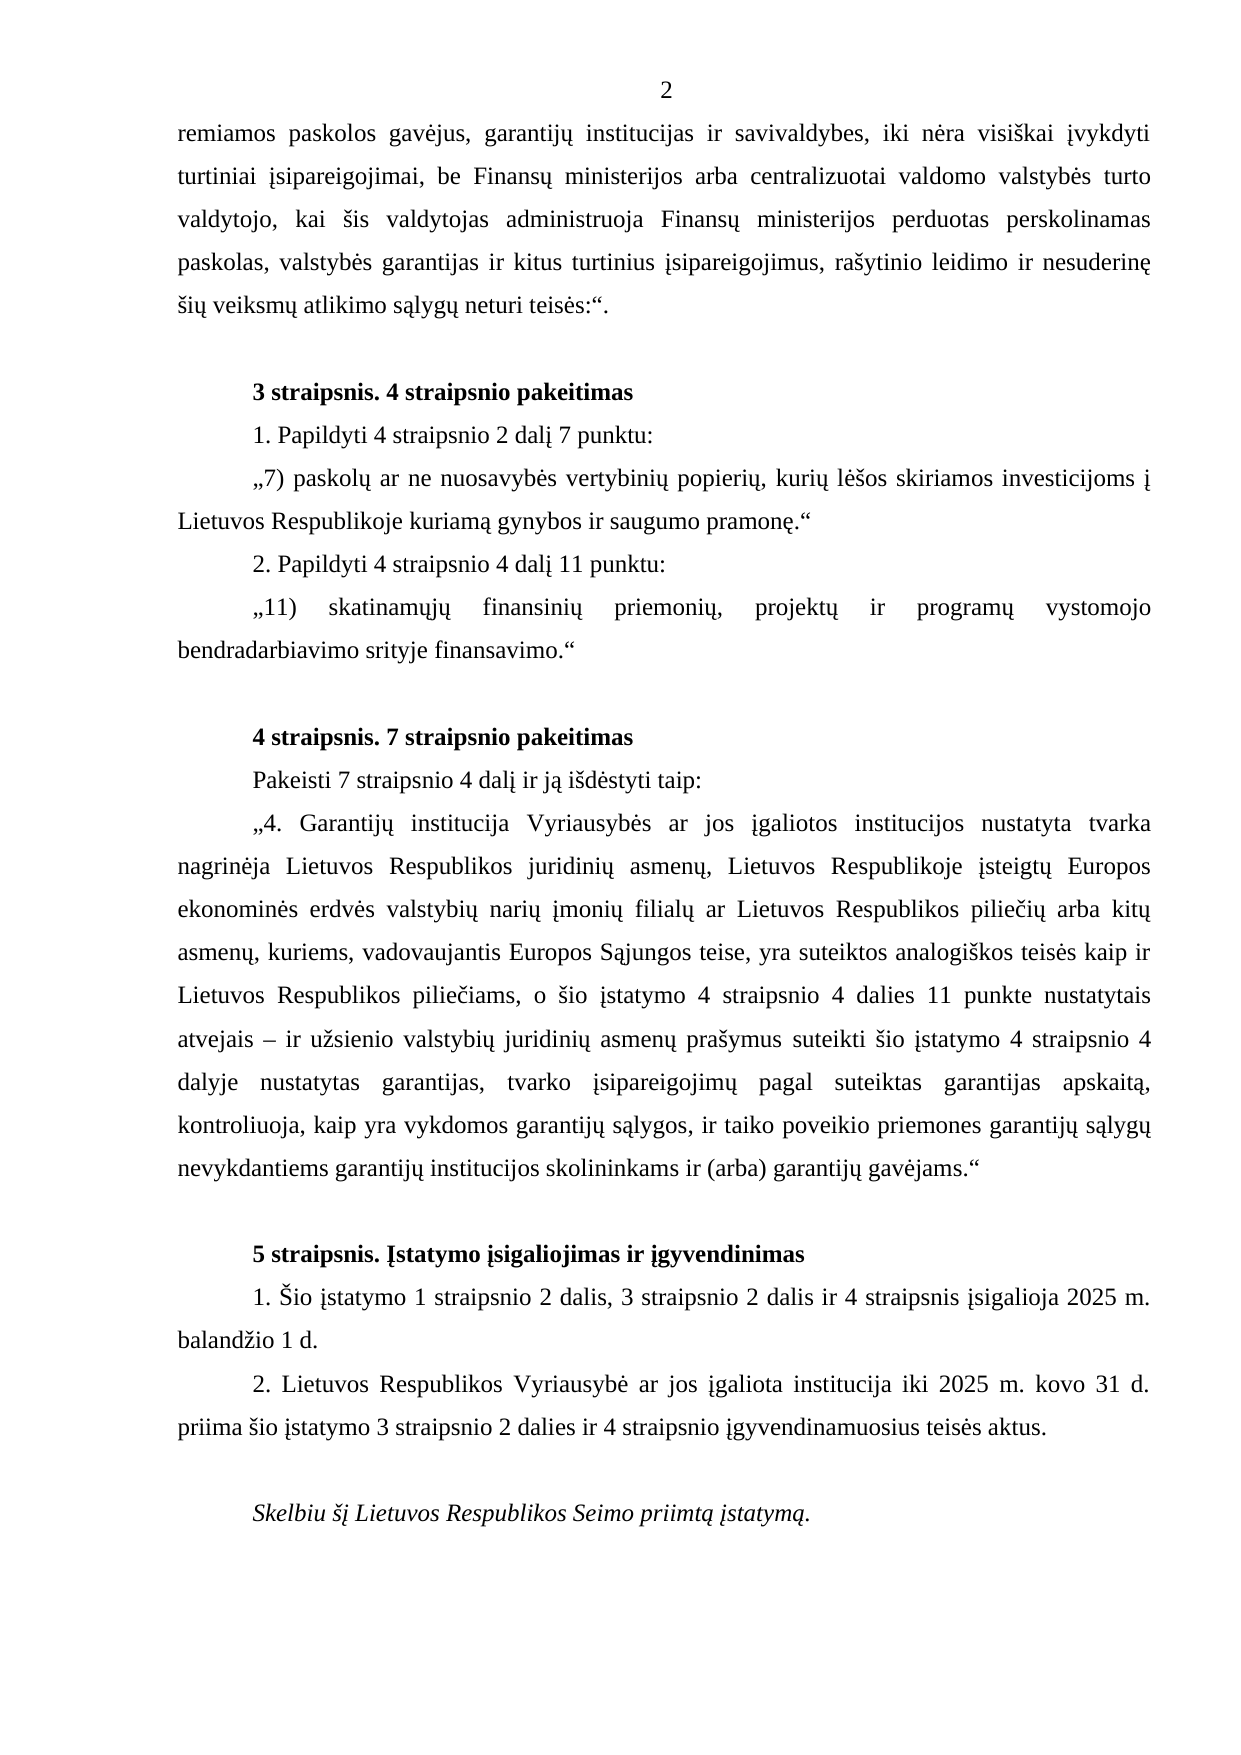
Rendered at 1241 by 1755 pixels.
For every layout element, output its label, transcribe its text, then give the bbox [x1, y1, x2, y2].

text 3 straipsnis. 4 straipsnio pakeitimas [177, 377, 1152, 406]
text Skelbiu šį Lietuvos Respublikos Seimo priimtą įstatymą. [177, 1498, 1152, 1527]
text „4. Garantijų institucija Vyriausybės ar jos įgaliotos institucijos nustatyta tvarka nagrinėja Lietuvos Respublikos juridinių asmenų, Lietuvos Respublikoje įsteigtų Europos ekonominės erdvės valstybių narių įmonių filialų ar Lietuvos Respublikos piliečių arba kitų asmenų, kuriems, vadovaujantis Europos Sąjungos teise, yra suteiktos analogiškos teisės kaip ir Lietuvos Respublikos piliečiams, o šio įstatymo 4 straipsnio 4 dalies 11 punkte nustatytais atvejais – ir užsienio valstybių juridinių asmenų prašymus suteikti šio įstatymo 4 straipsnio 4 dalyje nustatytas garantijas, tvarko įsipareigojimų pagal suteiktas garantijas apskaitą, kontroliuoja, kaip yra vykdomos garantijų sąlygos, ir taiko poveikio priemones garantijų sąlygų nevykdantiems garantijų institucijos skolininkams ir (arba) garantijų gavėjams.“ [177, 808, 1152, 1182]
text Pakeisti 7 straipsnio 4 dalį ir ją išdėstyti taip: [177, 765, 1152, 794]
text 2. Lietuvos Respublikos Vyriausybė ar jos įgaliota institucija iki 2025 m. kovo 31 d. priima šio įstatymo 3 straipsnio 2 dalies ir 4 straipsnio įgyvendinamuosius teisės aktus. [177, 1369, 1152, 1441]
text 2. Papildyti 4 straipsnio 4 dalį 11 punktu: [177, 549, 1152, 578]
text 5 straipsnis. Įstatymo įsigaliojimas ir įgyvendinimas [177, 1239, 1152, 1268]
text 1. Šio įstatymo 1 straipsnio 2 dalis, 3 straipsnio 2 dalis ir 4 straipsnis įsigalioja 2025 m. balandžio 1 d. [177, 1282, 1152, 1354]
text 4 straipsnis. 7 straipsnio pakeitimas [177, 722, 1152, 751]
text „7) paskolų ar ne nuosavybės vertybinių popierių, kurių lėšos skiriamos investicijoms į Lietuvos Respublikoje kuriamą gynybos ir saugumo pramonę.“ [177, 463, 1152, 535]
text 1. Papildyti 4 straipsnio 2 dalį 7 punktu: [177, 420, 1152, 449]
text remiamos paskolos gavėjus, garantijų institucijas ir savivaldybes, iki nėra visiškai įvykdyti turtiniai įsipareigojimai, be Finansų ministerijos arba centralizuotai valdomo valstybės turto valdytojo, kai šis valdytojas administruoja Finansų ministerijos perduotas perskolinamas paskolas, valstybės garantijas ir kitus turtinius įsipareigojimus, rašytinio leidimo ir nesuderinę šių veiksmų atlikimo sąlygų neturi teisės:“. [177, 118, 1152, 319]
text „11) skatinamųjų finansinių priemonių, projektų ir programų vystomojo bendradarbiavimo srityje finansavimo.“ [177, 592, 1152, 664]
